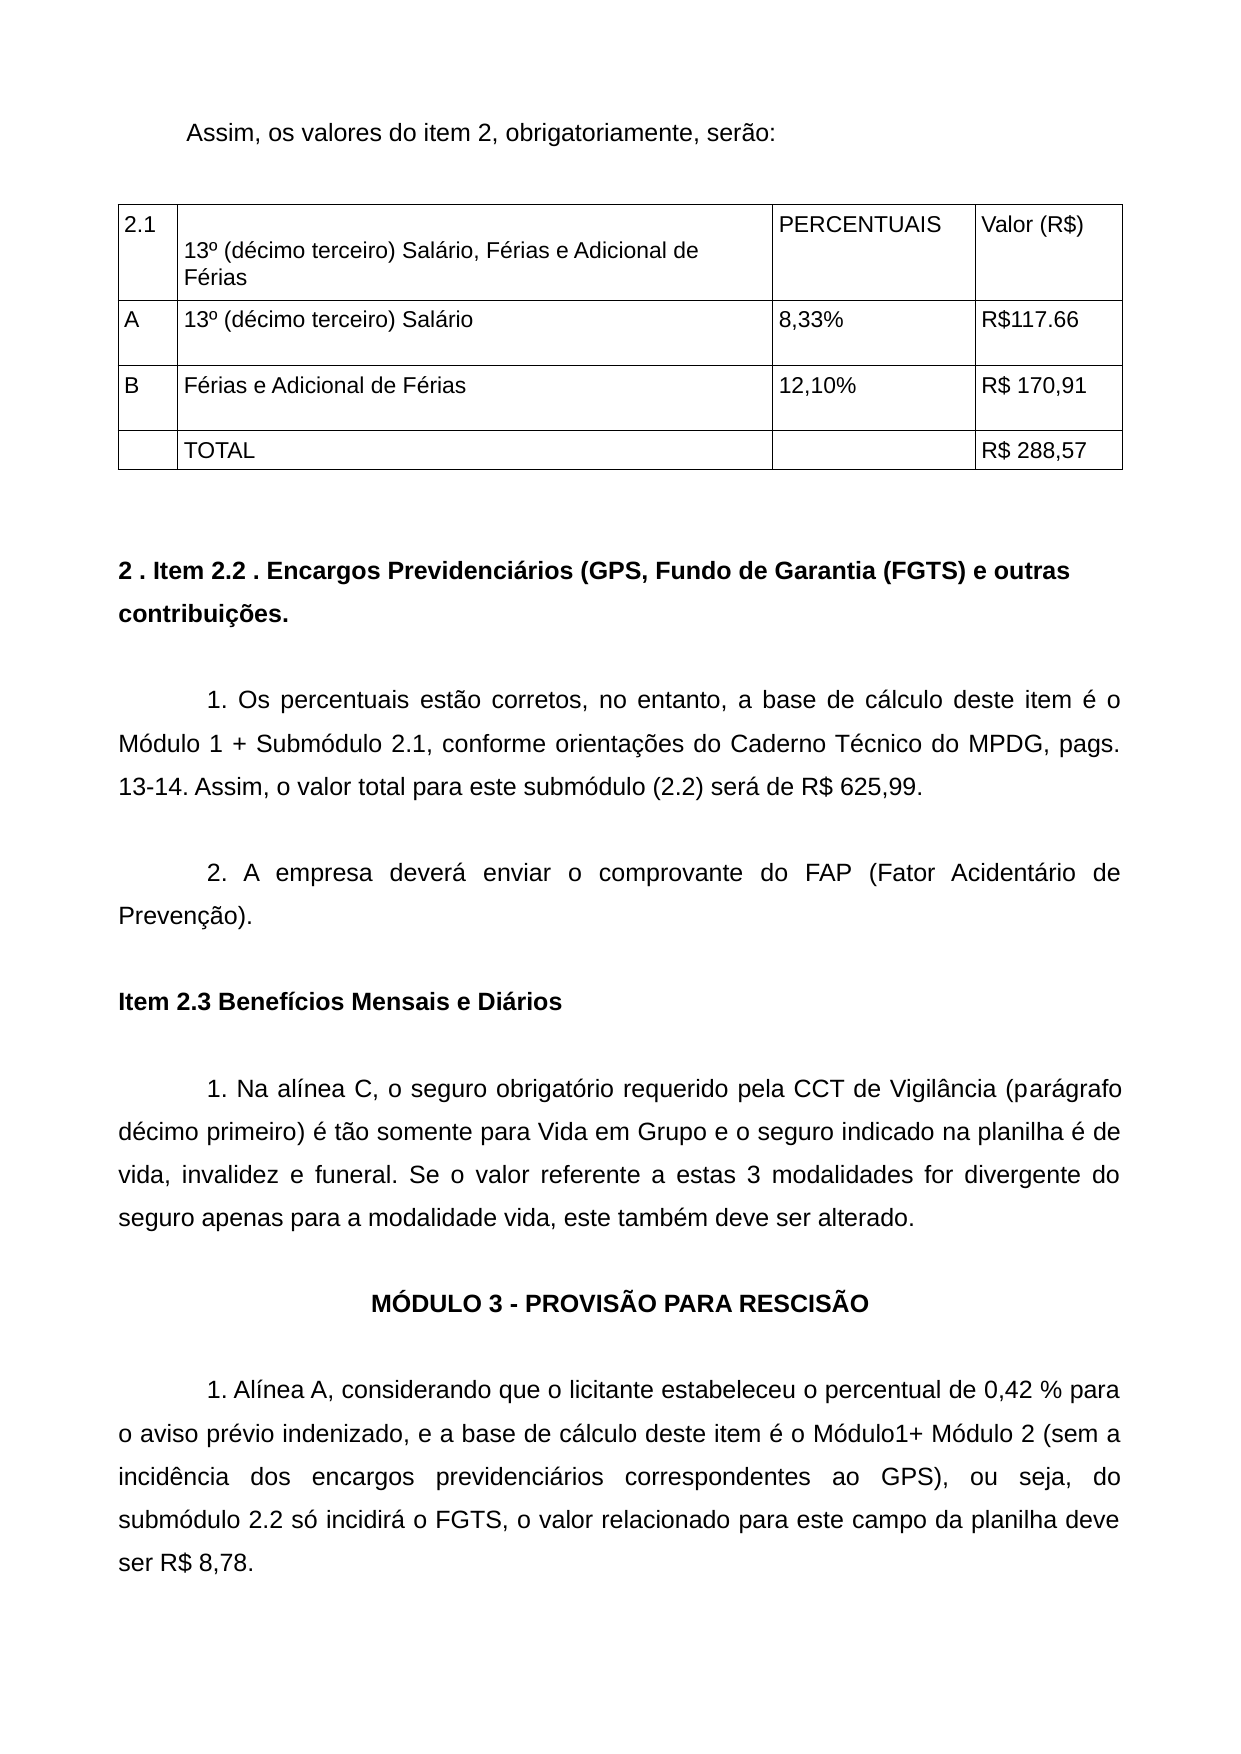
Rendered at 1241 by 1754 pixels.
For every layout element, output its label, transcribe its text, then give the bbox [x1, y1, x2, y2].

table_cell R$117.66 [976, 301, 1122, 365]
text Item 2.3 Benefícios Mensais e Diários [118, 987, 1122, 1016]
table_cell 8,33% [773, 301, 975, 365]
table_cell [773, 431, 975, 469]
table_cell Férias e Adicional de Férias [178, 366, 772, 430]
text MÓDULO 3 - PROVISÃO PARA RESCISÃO [118, 1289, 1122, 1318]
text 1. Alínea A, considerando que o licitante estabeleceu o percentual de 0,42 % para o aviso prévio indenizado, e a base de cálculo deste item é o Módulo1+ Módulo 2 (sem a incidência dos encargos previdenciários correspondentes ao GPS), ou seja, do submódulo 2.2 só incidirá o FGTS, o valor relacionado para este campo da planilha deve ser R$ 8,78. [118, 1376, 1122, 1577]
text Assim, os valores do item 2, obrigatoriamente, serão: [118, 118, 1122, 147]
text 2 . Item 2.2 . Encargos Previdenciários (GPS, Fundo de Garantia (FGTS) e outras contribuições. [118, 556, 1122, 628]
table_header 13º (décimo terceiro) Salário, Férias e Adicional de Férias [178, 205, 772, 299]
text 2. A empresa deverá enviar o comprovante do FAP (Fator Acidentário de Prevenção). [118, 858, 1122, 930]
table_cell TOTAL [178, 431, 772, 469]
table_cell 13º (décimo terceiro) Salário [178, 301, 772, 365]
table_header 2.1 [119, 205, 177, 299]
table_header PERCENTUAIS [773, 205, 975, 299]
table_header Valor (R$) [976, 205, 1122, 299]
text 1. Os percentuais estão corretos, no entanto, a base de cálculo deste item é o Módulo 1 + Submódulo 2.1, conforme orientações do Caderno Técnico do MPDG, pags. 13-14. Assim, o valor total para este submódulo (2.2) será de R$ 625,99. [118, 686, 1122, 801]
table_cell [119, 431, 177, 469]
table_cell A [119, 301, 177, 365]
table_cell 12,10% [773, 366, 975, 430]
table_cell R$ 288,57 [976, 431, 1122, 469]
table_cell B [119, 366, 177, 430]
text 1. Na alínea C, o seguro obrigatório requerido pela CCT de Vigilância (parágrafo décimo primeiro) é tão somente para Vida em Grupo e o seguro indicado na planilha é de vida, invalidez e funeral. Se o valor referente a estas 3 modalidades for divergente do seguro apenas para a modalidade vida, este também deve ser alterado. [118, 1074, 1122, 1232]
table_cell R$ 170,91 [976, 366, 1122, 430]
